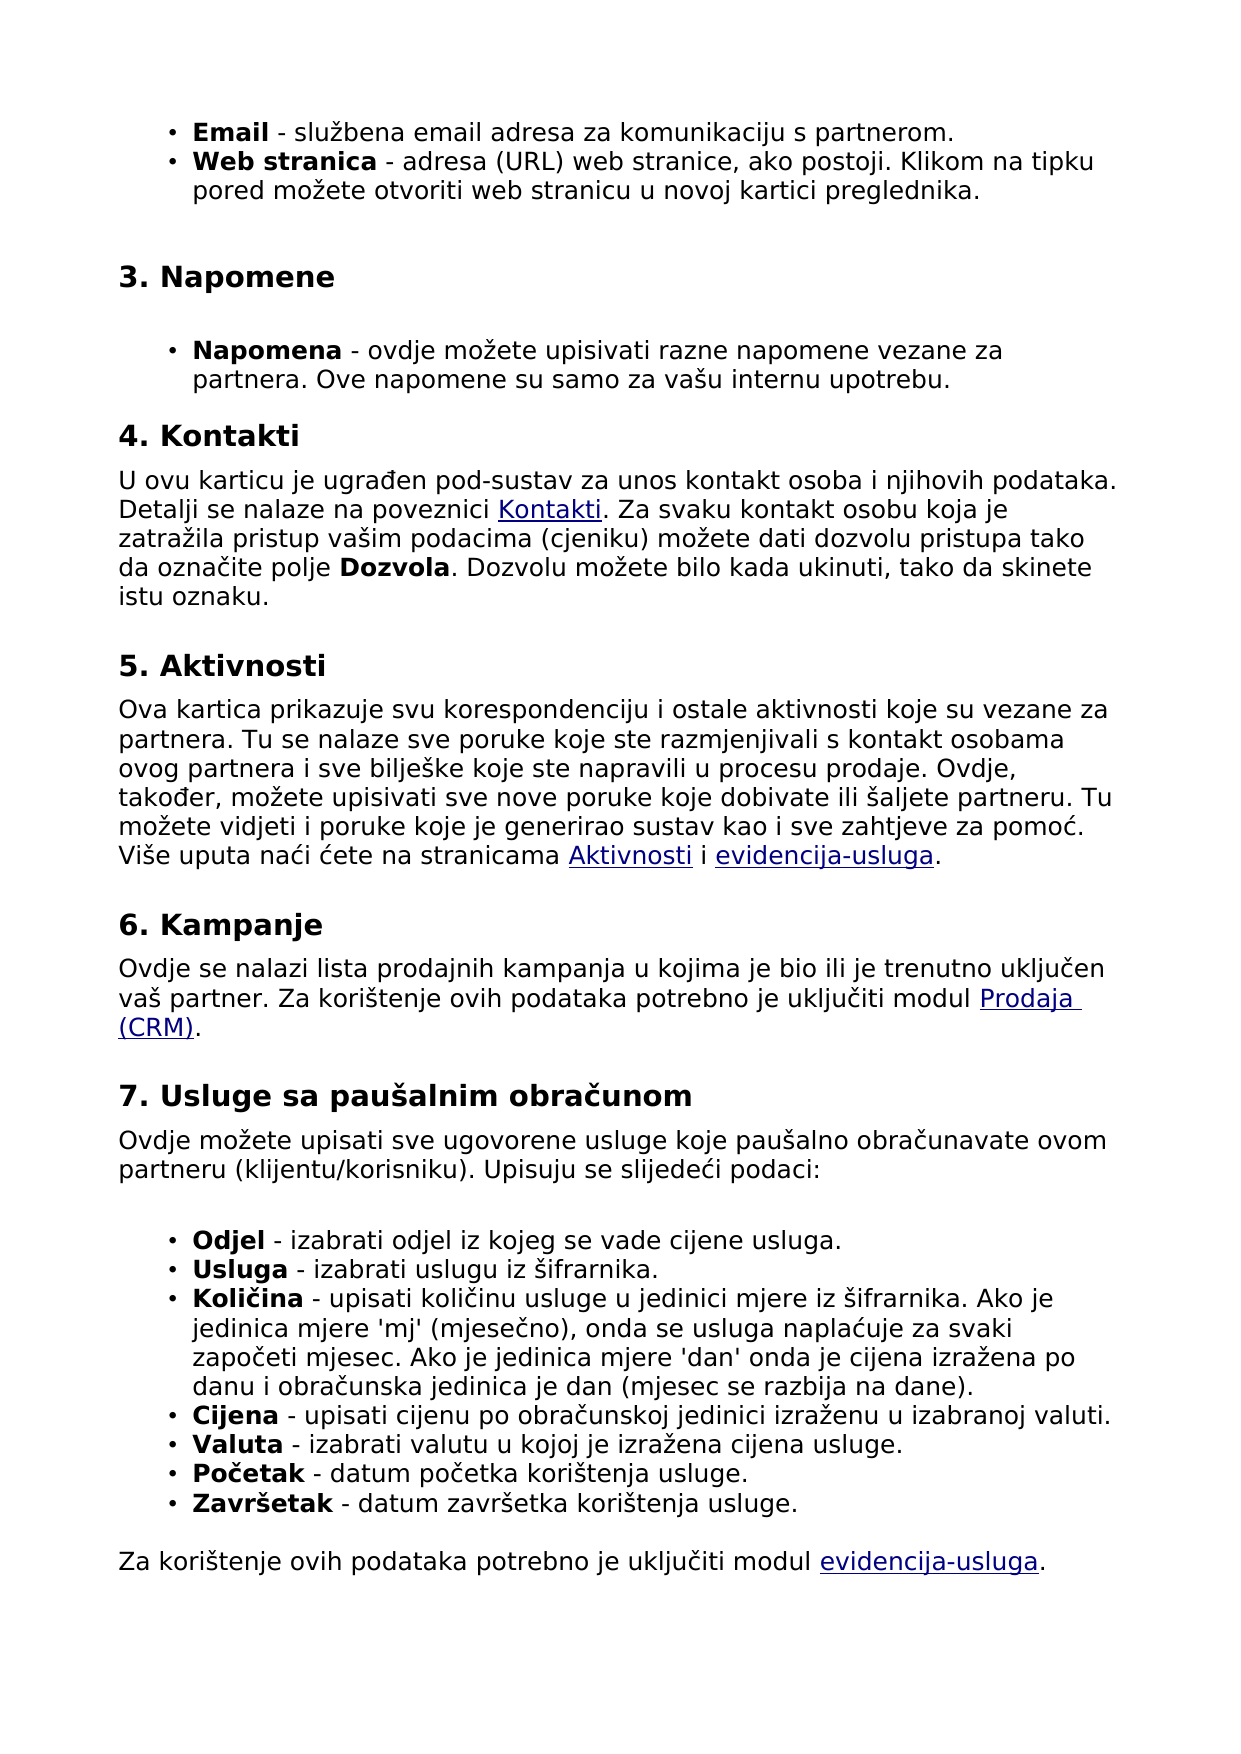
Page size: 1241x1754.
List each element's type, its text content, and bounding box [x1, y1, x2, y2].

list Početak - datum početka korištenja usluge. [177, 1460, 1122, 1489]
list Usluga - izabrati uslugu iz šifrarnika. [177, 1256, 1122, 1285]
subtitle 3. Napomene [118, 260, 1122, 294]
list Odjel - izabrati odjel iz kojeg se vade cijene usluga. [177, 1226, 1122, 1256]
subtitle 7. Usluge sa paušalnim obračunom [118, 1079, 1122, 1113]
list Završetak - datum završetka korištenja usluge. [177, 1489, 1122, 1518]
text Ovdje možete upisati sve ugovorene usluge koje paušalno obračunavate ovom partneru (klijentu/korisniku). Upisuju se slijedeći podaci: [118, 1126, 1122, 1184]
text Za korištenje ovih podataka potrebno je uključiti modul evidencija-usluga. [118, 1547, 1122, 1577]
list Valuta - izabrati valutu u kojoj je izražena cijena usluge. [177, 1431, 1122, 1460]
subtitle 6. Kampanje [118, 908, 1122, 942]
text Ovdje se nalazi lista prodajnih kampanja u kojima je bio ili je trenutno uključen vaš partner. Za korištenje ovih podataka potrebno je uključiti modul Prodaja (CRM). [118, 954, 1122, 1042]
list Napomena - ovdje možete upisivati razne napomene vezane za partnera. Ove napomene su samo za vašu internu upotrebu. [177, 336, 1122, 394]
list Količina - upisati količinu usluge u jedinici mjere iz šifrarnika. Ako je jedinica mjere 'mj' (mjesečno), onda se usluga naplaćuje za svaki započeti mjesec. Ako je jedinica mjere 'dan' onda je cijena izražena po danu i obračunska jedinica je dan (mjesec se razbija na dane). [177, 1285, 1122, 1401]
text U ovu karticu je ugrađen pod-sustav za unos kontakt osoba i njihovih podataka. Detalji se nalaze na poveznici Kontakti. Za svaku kontakt osobu koja je zatražila pristup vašim podacima (cjeniku) možete dati dozvolu pristupa tako da označite polje Dozvola. Dozvolu možete bilo kada ukinuti, tako da skinete istu oznaku. [118, 466, 1122, 612]
text Ova kartica prikazuje svu korespondenciju i ostale aktivnosti koje su vezane za partnera. Tu se nalaze sve poruke koje ste razmjenjivali s kontakt osobama ovog partnera i sve bilješke koje ste napravili u procesu prodaje. Ovdje, također, možete upisivati sve nove poruke koje dobivate ili šaljete partneru. Tu možete vidjeti i poruke koje je generirao sustav kao i sve zahtjeve za pomoć. Više uputa naći ćete na stranicama Aktivnosti i evidencija-usluga. [118, 696, 1122, 871]
list Email - službena email adresa za komunikaciju s partnerom. [177, 118, 1122, 147]
subtitle 4. Kontakti [118, 419, 1122, 453]
subtitle 5. Aktivnosti [118, 649, 1122, 683]
list Cijena - upisati cijenu po obračunskoj jedinici izraženu u izabranoj valuti. [177, 1401, 1122, 1431]
list Web stranica - adresa (URL) web stranice, ako postoji. Klikom na tipku pored možete otvoriti web stranicu u novoj kartici preglednika. [177, 147, 1122, 206]
